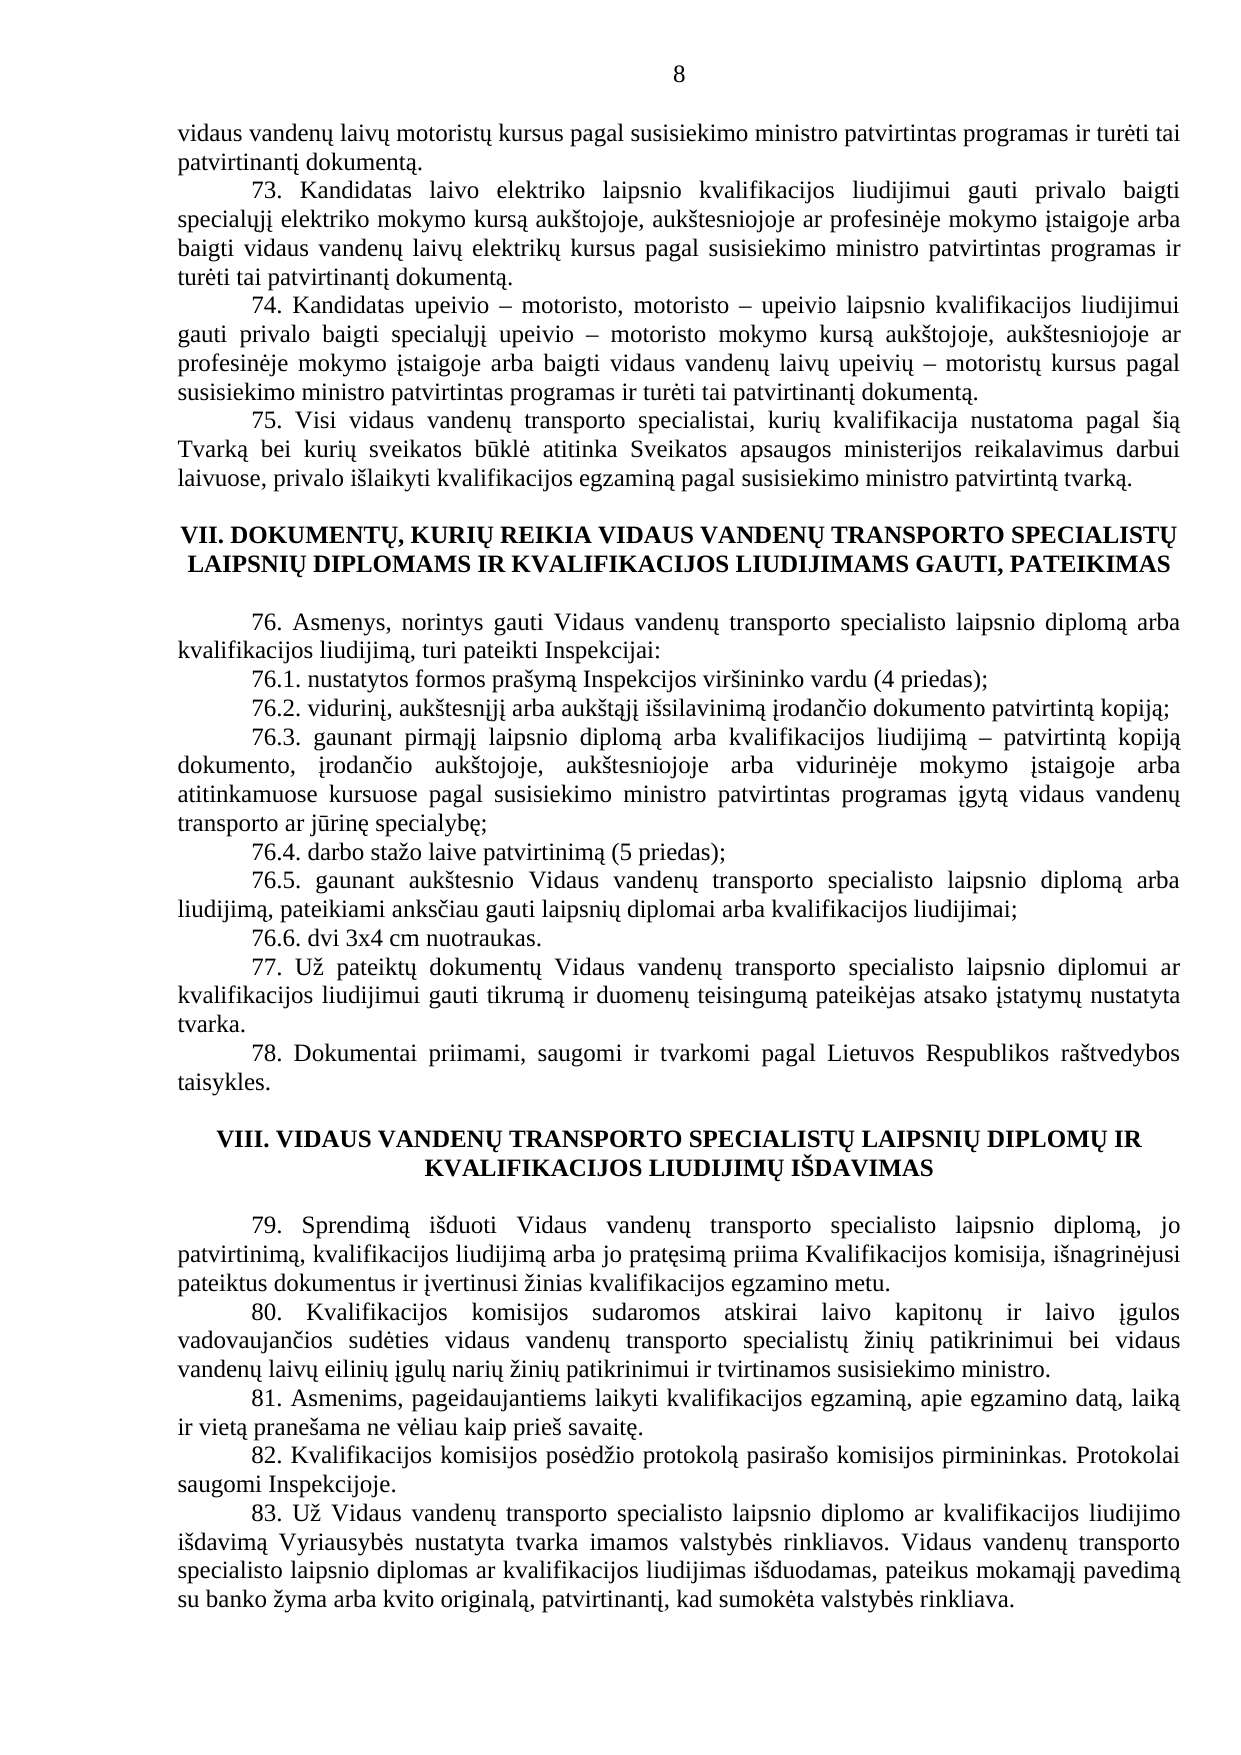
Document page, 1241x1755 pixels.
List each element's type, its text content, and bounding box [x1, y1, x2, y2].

text 76.1. nustatytos formos prašymą Inspekcijos viršininko vardu (4 priedas); [177, 664, 1181, 693]
text 76.5. gaunant aukštesnio Vidaus vandenų transporto specialisto laipsnio diplomą arba liudijimą, pateikiami anksčiau gauti laipsnių diplomai arba kvalifikacijos liudijimai; [177, 866, 1181, 923]
text 76. Asmenys, norintys gauti Vidaus vandenų transporto specialisto laipsnio diplomą arba kvalifikacijos liudijimą, turi pateikti Inspekcijai: [177, 607, 1181, 664]
text 75. Visi vidaus vandenų transporto specialistai, kurių kvalifikacija nustatoma pagal šią Tvarką bei kurių sveikatos būklė atitinka Sveikatos apsaugos ministerijos reikalavimus darbui laivuose, privalo išlaikyti kvalifikacijos egzaminą pagal susisiekimo ministro patvirtintą tvarką. [177, 406, 1181, 492]
text 76.2. vidurinį, aukštesnįjį arba aukštąjį išsilavinimą įrodančio dokumento patvirtintą kopiją; [177, 693, 1181, 722]
text 76.4. darbo stažo laive patvirtinimą (5 priedas); [177, 837, 1181, 866]
text vidaus vandenų laivų motoristų kursus pagal susisiekimo ministro patvirtintas programas ir turėti tai patvirtinantį dokumentą. [177, 118, 1181, 176]
text 78. Dokumentai priimami, saugomi ir tvarkomi pagal Lietuvos Respublikos raštvedybos taisykles. [177, 1038, 1181, 1096]
text 80. Kvalifikacijos komisijos sudaromos atskirai laivo kapitonų ir laivo įgulos vadovaujančios sudėties vidaus vandenų transporto specialistų žinių patikrinimui bei vidaus vandenų laivų eilinių įgulų narių žinių patikrinimui ir tvirtinamos susisiekimo ministro. [177, 1297, 1181, 1383]
text VII. DOKUMENTŲ, KURIŲ REIKIA VIDAUS VANDENŲ TRANSPORTO SPECIALISTŲ LAIPSNIŲ DIPLOMAMS IR KVALIFIKACIJOS LIUDIJIMAMS GAUTI, PATEIKIMAS [177, 521, 1181, 578]
text 79. Sprendimą išduoti Vidaus vandenų transporto specialisto laipsnio diplomą, jo patvirtinimą, kvalifikacijos liudijimą arba jo pratęsimą priima Kvalifikacijos komisija, išnagrinėjusi pateiktus dokumentus ir įvertinusi žinias kvalifikacijos egzamino metu. [177, 1211, 1181, 1297]
text 76.6. dvi 3x4 cm nuotraukas. [177, 923, 1181, 952]
text 81. Asmenims, pageidaujantiems laikyti kvalifikacijos egzaminą, apie egzamino datą, laiką ir vietą pranešama ne vėliau kaip prieš savaitę. [177, 1383, 1181, 1441]
text 83. Už Vidaus vandenų transporto specialisto laipsnio diplomo ar kvalifikacijos liudijimo išdavimą Vyriausybės nustatyta tvarka imamos valstybės rinkliavos. Vidaus vandenų transporto specialisto laipsnio diplomas ar kvalifikacijos liudijimas išduodamas, pateikus mokamąjį pavedimą su banko žyma arba kvito originalą, patvirtinantį, kad sumokėta valstybės rinkliava. [177, 1498, 1181, 1613]
text 77. Už pateiktų dokumentų Vidaus vandenų transporto specialisto laipsnio diplomui ar kvalifikacijos liudijimui gauti tikrumą ir duomenų teisingumą pateikėjas atsako įstatymų nustatyta tvarka. [177, 952, 1181, 1038]
text 74. Kandidatas upeivio – motoristo, motoristo – upeivio laipsnio kvalifikacijos liudijimui gauti privalo baigti specialųjį upeivio – motoristo mokymo kursą aukštojoje, aukštesniojoje ar profesinėje mokymo įstaigoje arba baigti vidaus vandenų laivų upeivių – motoristų kursus pagal susisiekimo ministro patvirtintas programas ir turėti tai patvirtinantį dokumentą. [177, 291, 1181, 406]
text 82. Kvalifikacijos komisijos posėdžio protokolą pasirašo komisijos pirmininkas. Protokolai saugomi Inspekcijoje. [177, 1441, 1181, 1498]
text 76.3. gaunant pirmąjį laipsnio diplomą arba kvalifikacijos liudijimą – patvirtintą kopiją dokumento, įrodančio aukštojoje, aukštesniojoje arba vidurinėje mokymo įstaigoje arba atitinkamuose kursuose pagal susisiekimo ministro patvirtintas programas įgytą vidaus vandenų transporto ar jūrinę specialybę; [177, 722, 1181, 837]
text VIII. VIDAUS VANDENŲ TRANSPORTO SPECIALISTŲ LAIPSNIŲ DIPLOMŲ IR KVALIFIKACIJOS LIUDIJIMŲ IŠDAVIMAS [177, 1124, 1181, 1182]
text 73. Kandidatas laivo elektriko laipsnio kvalifikacijos liudijimui gauti privalo baigti specialųjį elektriko mokymo kursą aukštojoje, aukštesniojoje ar profesinėje mokymo įstaigoje arba baigti vidaus vandenų laivų elektrikų kursus pagal susisiekimo ministro patvirtintas programas ir turėti tai patvirtinantį dokumentą. [177, 176, 1181, 291]
